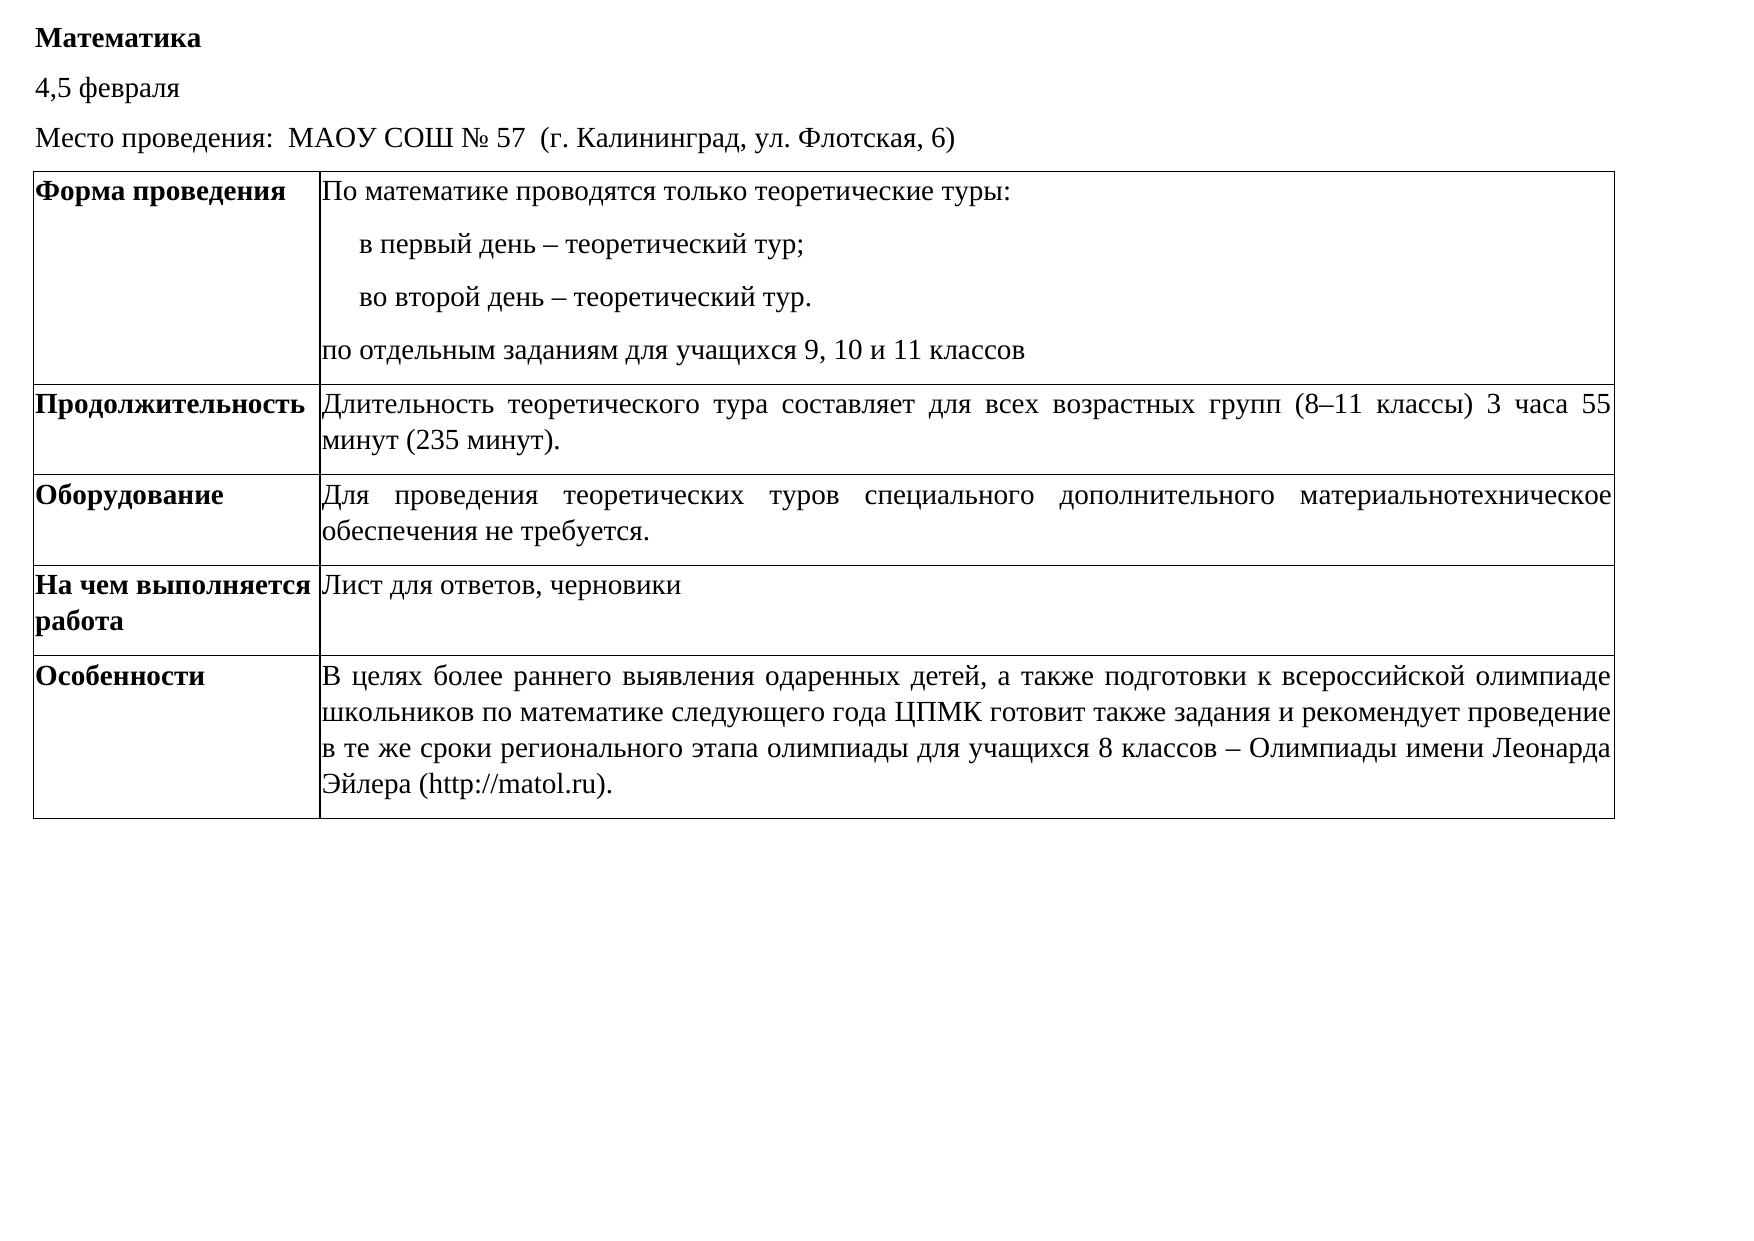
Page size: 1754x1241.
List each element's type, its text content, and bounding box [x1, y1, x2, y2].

text Математика [35, 20, 1665, 54]
table_cell В целях более раннего выявления одаренных детей, а также подготовки к всероссийской олимпиаде школьников по математике следующего года ЦПМК готовит также задания и рекомендует проведение в те же сроки регионального этапа олимпиады для учащихся 8 классов – Олимпиады имени Леонарда Эйлера (http://matol.ru). [321, 656, 1614, 818]
table_cell Длительность теоретического тура составляет для всех возрастных групп (8–11 классы) 3 часа 55 минут (235 минут). [321, 385, 1614, 474]
table_header Форма проведения [34, 172, 319, 384]
table_header По математике проводятся только теоретические туры:  в первый день – теоретический тур;  во второй день – теоретический тур. по отдельным заданиям для учащихся 9, 10 и 11 классов [321, 172, 1614, 384]
table_cell Для проведения теоретических туров специального дополнительного материальнотехническое обеспечения не требуется. [321, 475, 1614, 565]
table_cell Продолжительность [34, 385, 319, 474]
text 4,5 февраля [35, 70, 1665, 104]
text Место проведения: МАОУ СОШ № 57 (г. Калининград, ул. Флотская, 6) [35, 121, 1665, 154]
table_cell Оборудование [34, 475, 319, 565]
table_cell Особенности [34, 656, 319, 818]
table_cell На чем выполняется работа [34, 566, 319, 655]
table_cell Лист для ответов, черновики [321, 566, 1614, 655]
